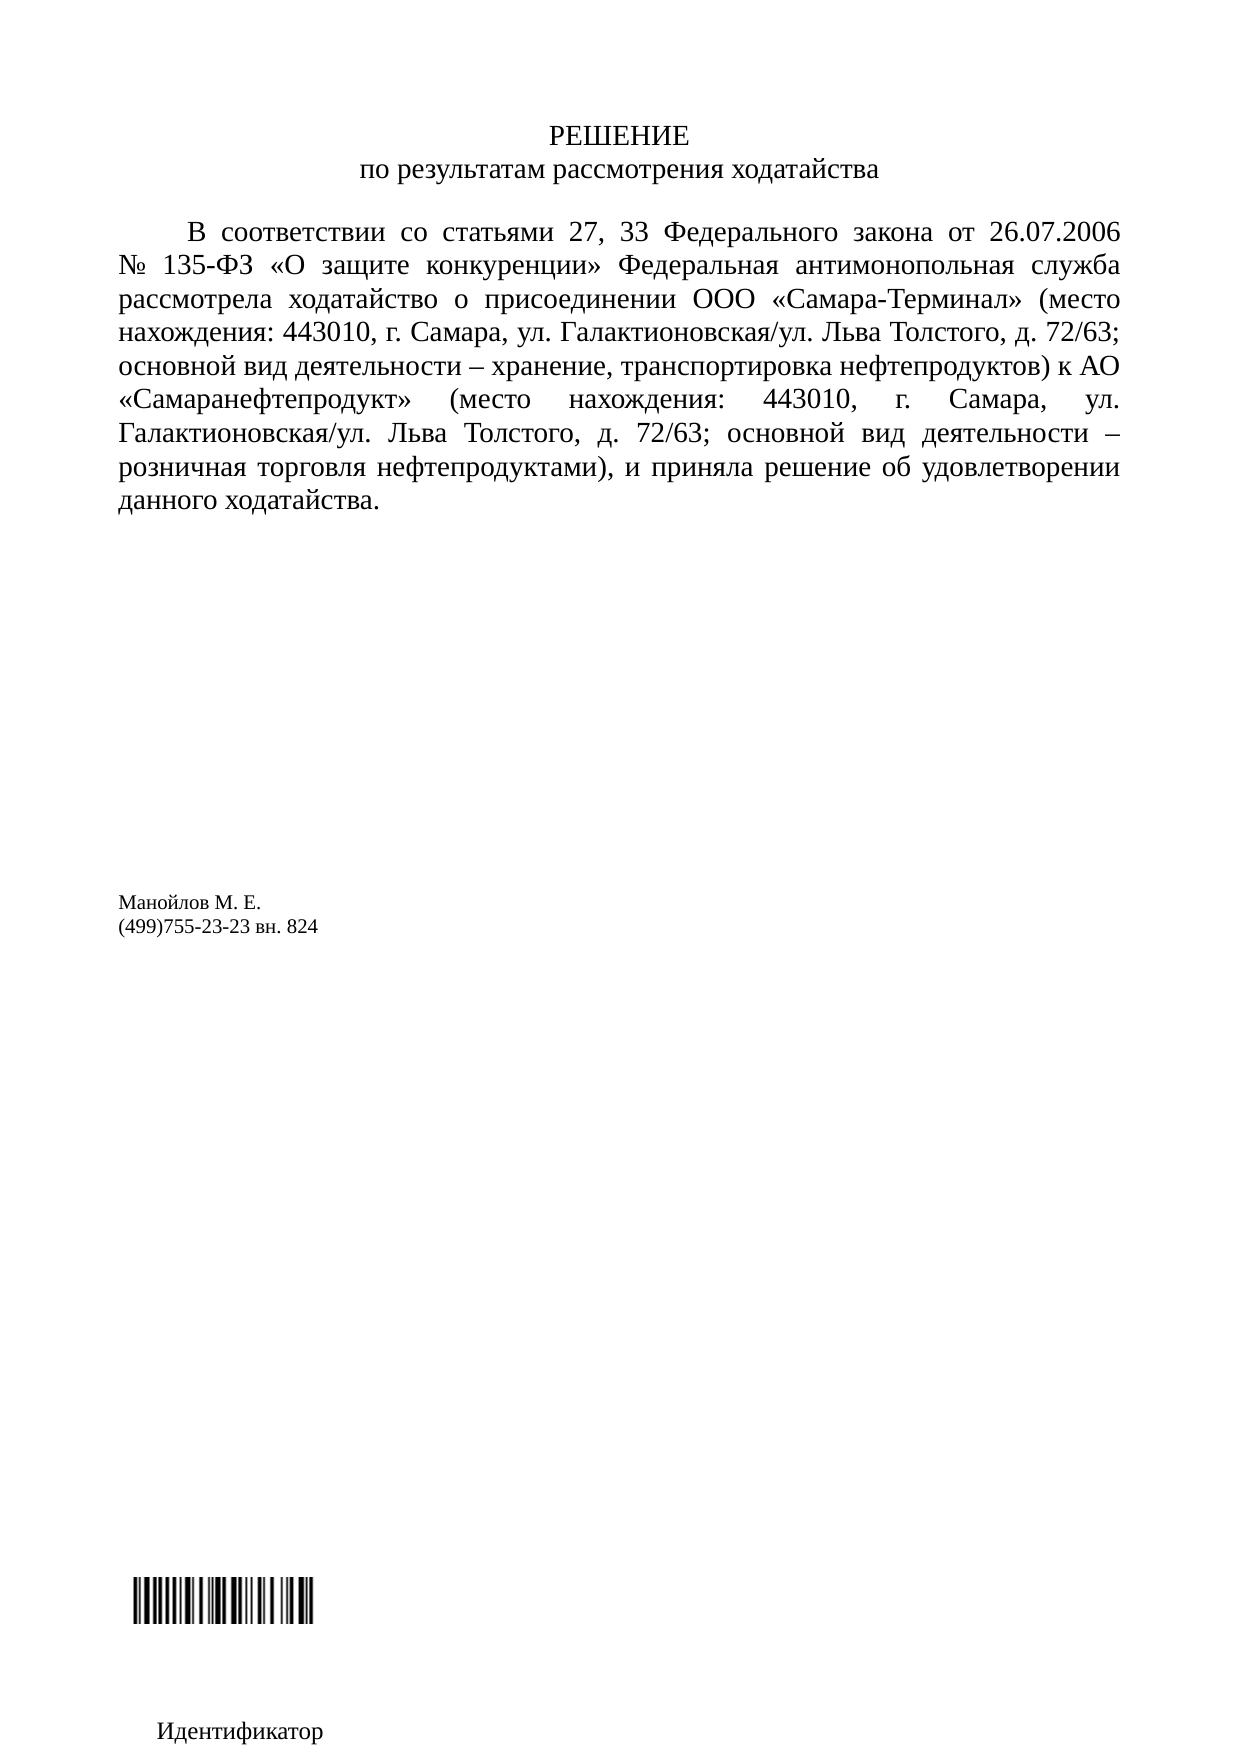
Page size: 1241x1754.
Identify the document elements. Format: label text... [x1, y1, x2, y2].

text по результатам рассмотрения ходатайства [118, 152, 1121, 185]
text Манойлов М. Е. [118, 889, 1121, 914]
text РЕШЕНИЕ [118, 118, 1121, 152]
table_header В соответствии со статьями 27, 33 Федерального закона от 26.07.2006 № 135-ФЗ «О защите конкуренции» Федеральная антимонопольная служба рассмотрела ходатайство о присоединении ООО «Самара-Терминал» (место нахождения: 443010, г. Самара, ул. Галактионовская/ул. Льва Толстого, д. 72/63; основной вид деятельности – хранение, транспортировка нефтепродуктов) к АО «Самаранефтепродукт» (место нахождения: 443010, г. Самара, ул. Галактионовская/ул. Льва Толстого, д. 72/63; основной вид деятельности – розничная торговля нефтепродуктами), и приняла решение об удовлетворении данного ходатайства.111 [118, 214, 1123, 516]
text (499)755-23-23 вн. 824 [118, 914, 1121, 938]
picture [118, 1577, 331, 1624]
